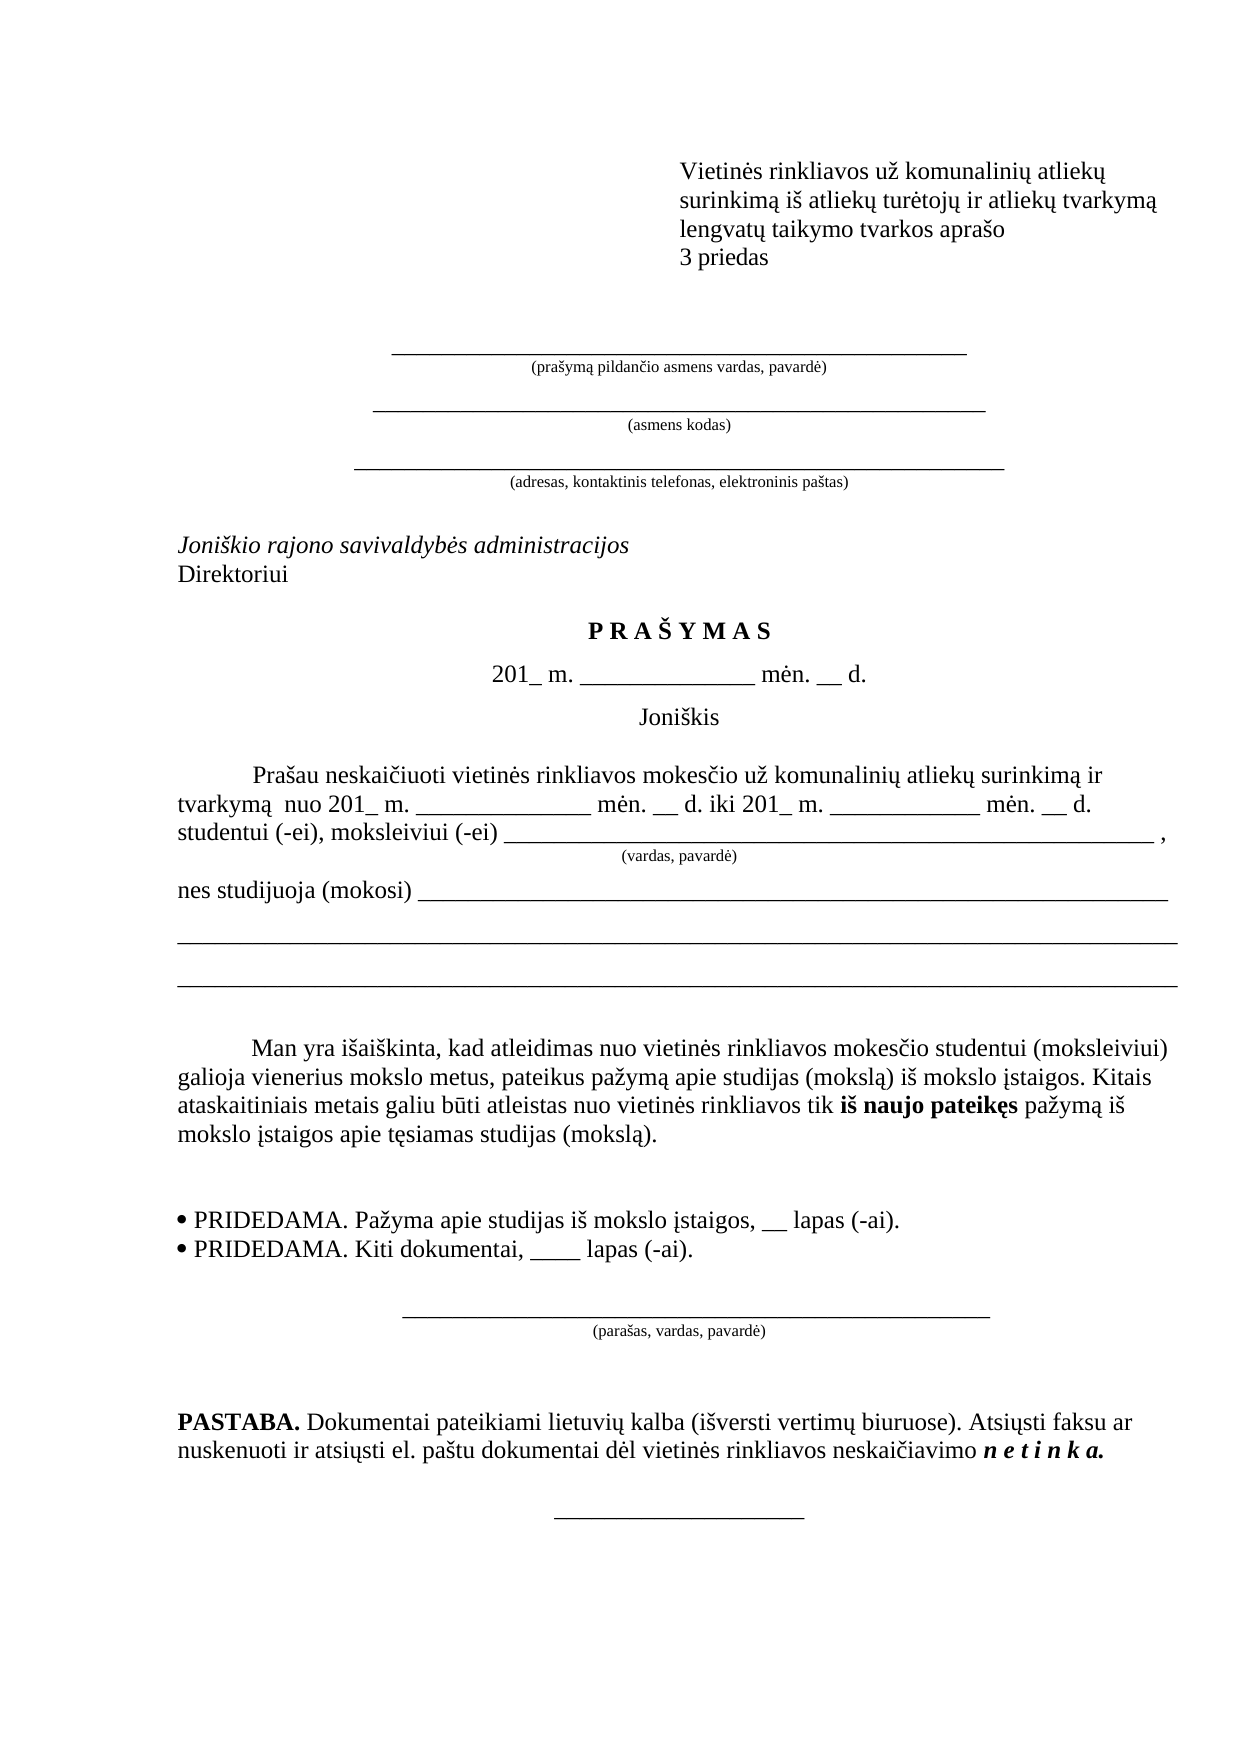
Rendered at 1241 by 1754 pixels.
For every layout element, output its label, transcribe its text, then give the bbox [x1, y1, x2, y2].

text (parašas, vardas, pavardė) [177, 1321, 1181, 1349]
text  PRIDEDAMA. Kiti dokumentai, ____ lapas (-ai). [177, 1234, 1181, 1263]
text Prašau neskaičiuoti vietinės rinkliavos mokesčio už komunalinių atliekų surinkimą ir tvarkymą nuo 201_ m. ______________ mėn. __ d. iki 201_ m. ____________ mėn. __ d. studentui (-ei), moksleiviui (-ei) ____________________________________________________ , [177, 760, 1181, 846]
text ____________________________________________________ [177, 444, 1181, 472]
text (asmens kodas) [177, 415, 1181, 444]
text Man yra išaiškinta, kad atleidimas nuo vietinės rinkliavos mokesčio studentui (moksleiviui) galioja vienerius mokslo metus, pateikus pažymą apie studijas (mokslą) iš mokslo įstaigos. Kitais ataskaitiniais metais galiu būti atleistas nuo vietinės rinkliavos tik iš naujo pateikęs pažymą iš mokslo įstaigos apie tęsiamas studijas (mokslą). [177, 1033, 1181, 1148]
text (adresas, kontaktinis telefonas, elektroninis paštas) [177, 472, 1181, 501]
text (prašymą pildančio asmens vardas, pavardė) [177, 357, 1181, 386]
text P R A Š Y M A S [177, 616, 1181, 645]
text 3 priedas [679, 242, 1181, 271]
text nes studijuoja (mokosi) ____________________________________________________________ [177, 875, 1181, 904]
text _______________________________________________ [177, 1292, 1181, 1321]
text 201_ m. ______________ mėn. __ d. [177, 659, 1181, 688]
text Direktoriui [177, 559, 1181, 587]
text Vietinės rinkliavos už komunalinių atliekų surinkimą iš atliekų turėtojų ir atliekų tvarkymą lengvatų taikymo tvarkos aprašo [679, 156, 1181, 242]
text Joniškis [177, 702, 1181, 731]
text _________________________________________________ [177, 386, 1181, 415]
text  PRIDEDAMA. Pažyma apie studijas iš mokslo įstaigos, __ lapas (-ai). [177, 1206, 1181, 1234]
text PASTABA. Dokumentai pateikiami lietuvių kalba (išversti vertimų biuruose). Atsiųsti faksu ar nuskenuoti ir atsiųsti el. paštu dokumentai dėl vietinės rinkliavos neskaičiavimo n e t i n k a. [177, 1407, 1181, 1464]
text ____________________ [177, 1493, 1181, 1522]
text Joniškio rajono savivaldybės administracijos [177, 530, 1181, 559]
text ______________________________________________ [177, 329, 1181, 357]
text ________________________________________________________________________________________________________________________________________________________________ [177, 918, 1181, 990]
text (vardas, pavardė) [177, 846, 1181, 875]
